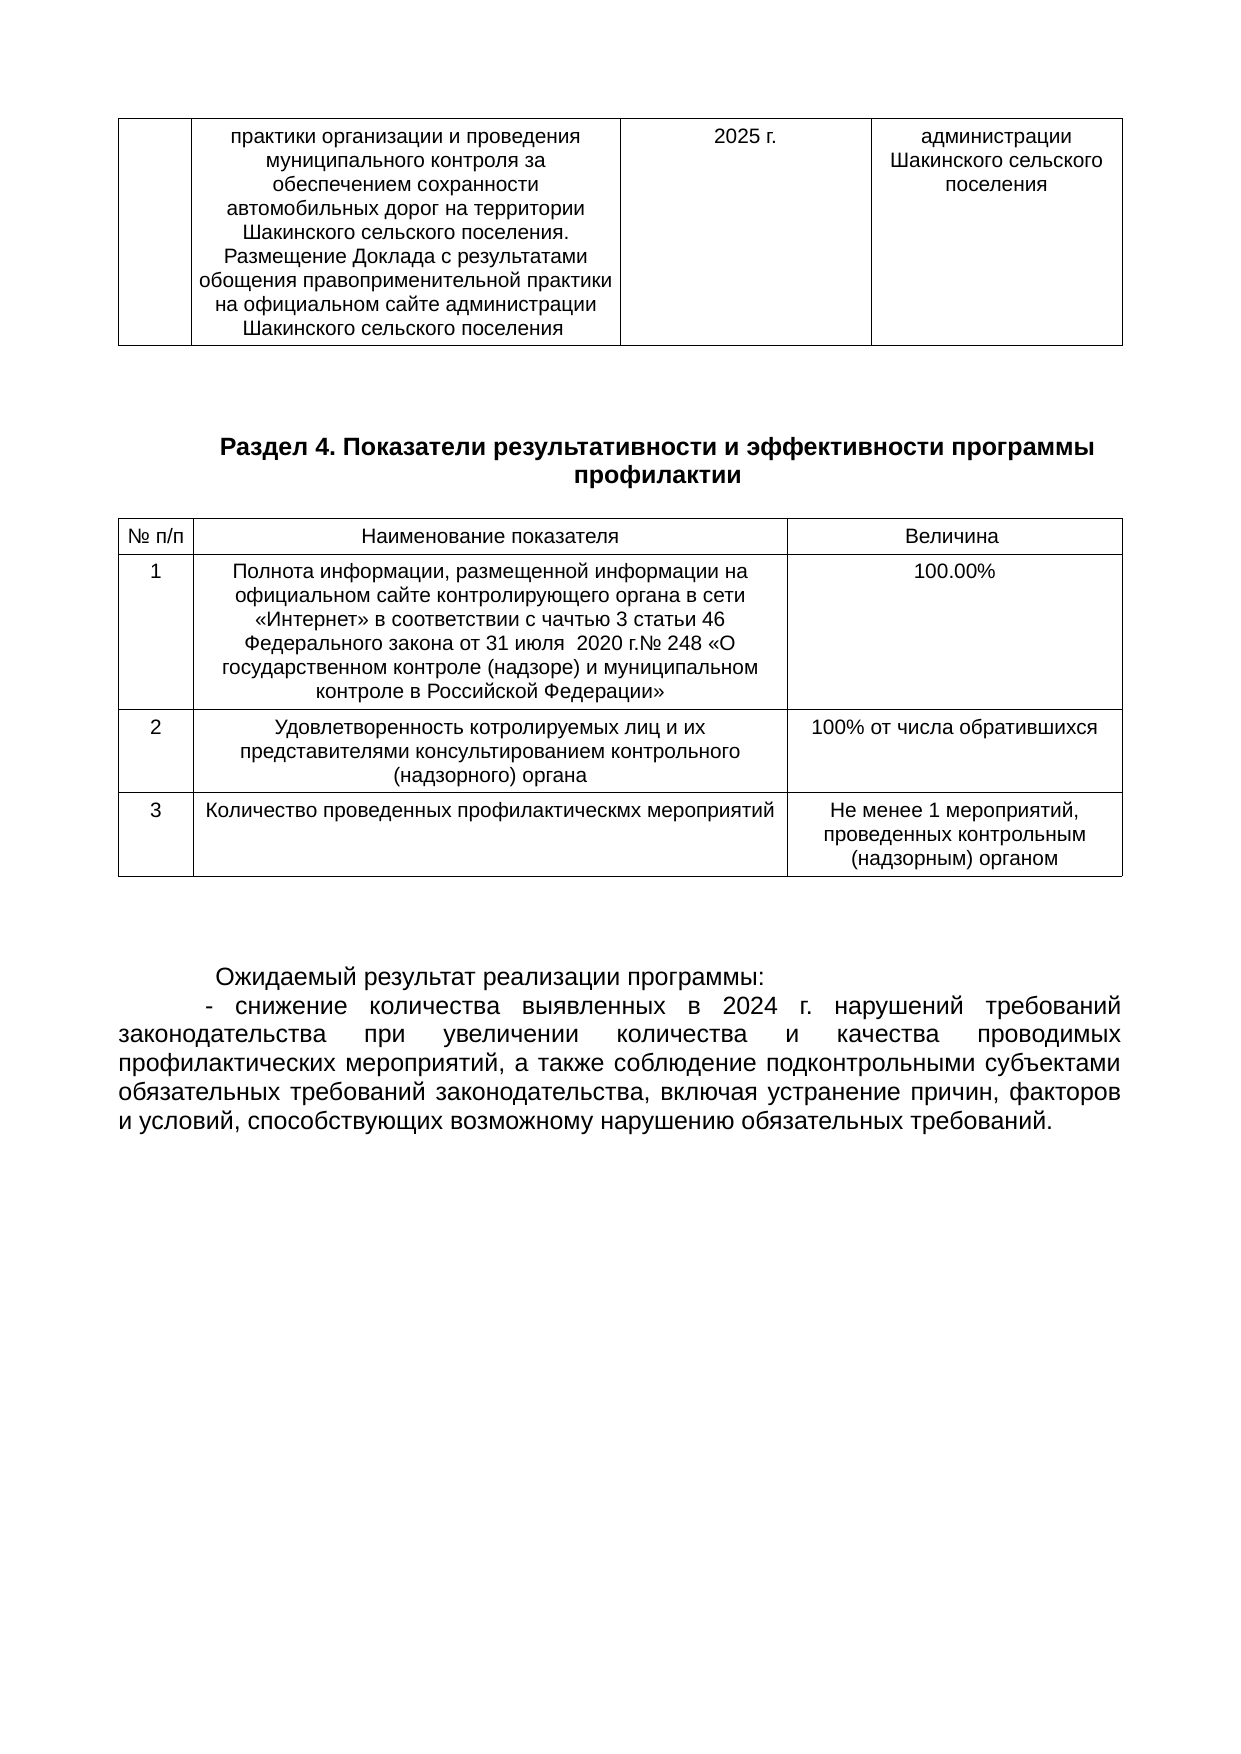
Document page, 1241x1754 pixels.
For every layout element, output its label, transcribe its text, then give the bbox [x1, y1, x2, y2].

title Раздел 4. Показатели результативности и эффективности программы профилактии [156, 432, 1122, 489]
table_cell Полнота информации, размещенной информации на официальном сайте контролирующего органа в сети «Интернет» в соответствии с чачтью 3 статьи 46 Федерального закона от 31 июля 2020 г.№ 248 «О государственном контроле (надзоре) и муниципальном контроле в Российской Федерации» [194, 555, 787, 709]
table_cell 100% от числа обратившихся [788, 710, 1122, 792]
table_header Наименование показателя [194, 519, 787, 553]
table_cell 100,00% [788, 555, 1122, 709]
table_header Величина [788, 519, 1122, 553]
table_cell Не менее 1 мероприятий, проведенных контрольным (надзорным) органом [788, 793, 1122, 876]
table_cell практики организации и проведения муниципального контроля за обеспечением сохранности автомобильных дорог на территории Шакинского сельского поселения. Размещение Доклада с результатами обощения правоприменительной практики на официальном сайте администрации Шакинского сельского поселения [192, 119, 620, 345]
table_cell 2025 г. [621, 119, 871, 345]
table_header № п/п [119, 519, 193, 553]
table_cell 3 [119, 793, 193, 876]
table_cell Количество проведенных профилактическмх мероприятий [194, 793, 787, 876]
title - снижение количества выявленных в 2024 г. нарушений требований законодательства при увеличении количества и качества проводимых профилактических мероприятий, а также соблюдение подконтрольными субъектами обязательных требований законодательства, включая устранение причин, факторов и условий, способствующих возможному нарушению обязательных требований. [118, 991, 1122, 1134]
title Ожидаемый результат реализации программы: [118, 962, 1122, 991]
table_cell Удовлетворенность котролируемых лиц и их представителями консультированием контрольного (надзорного) органа [194, 710, 787, 792]
table_cell [119, 119, 191, 345]
table_cell 2 [119, 710, 193, 792]
table_cell администрации Шакинского сельского поселения [872, 119, 1122, 345]
table_cell 1 [119, 555, 193, 709]
